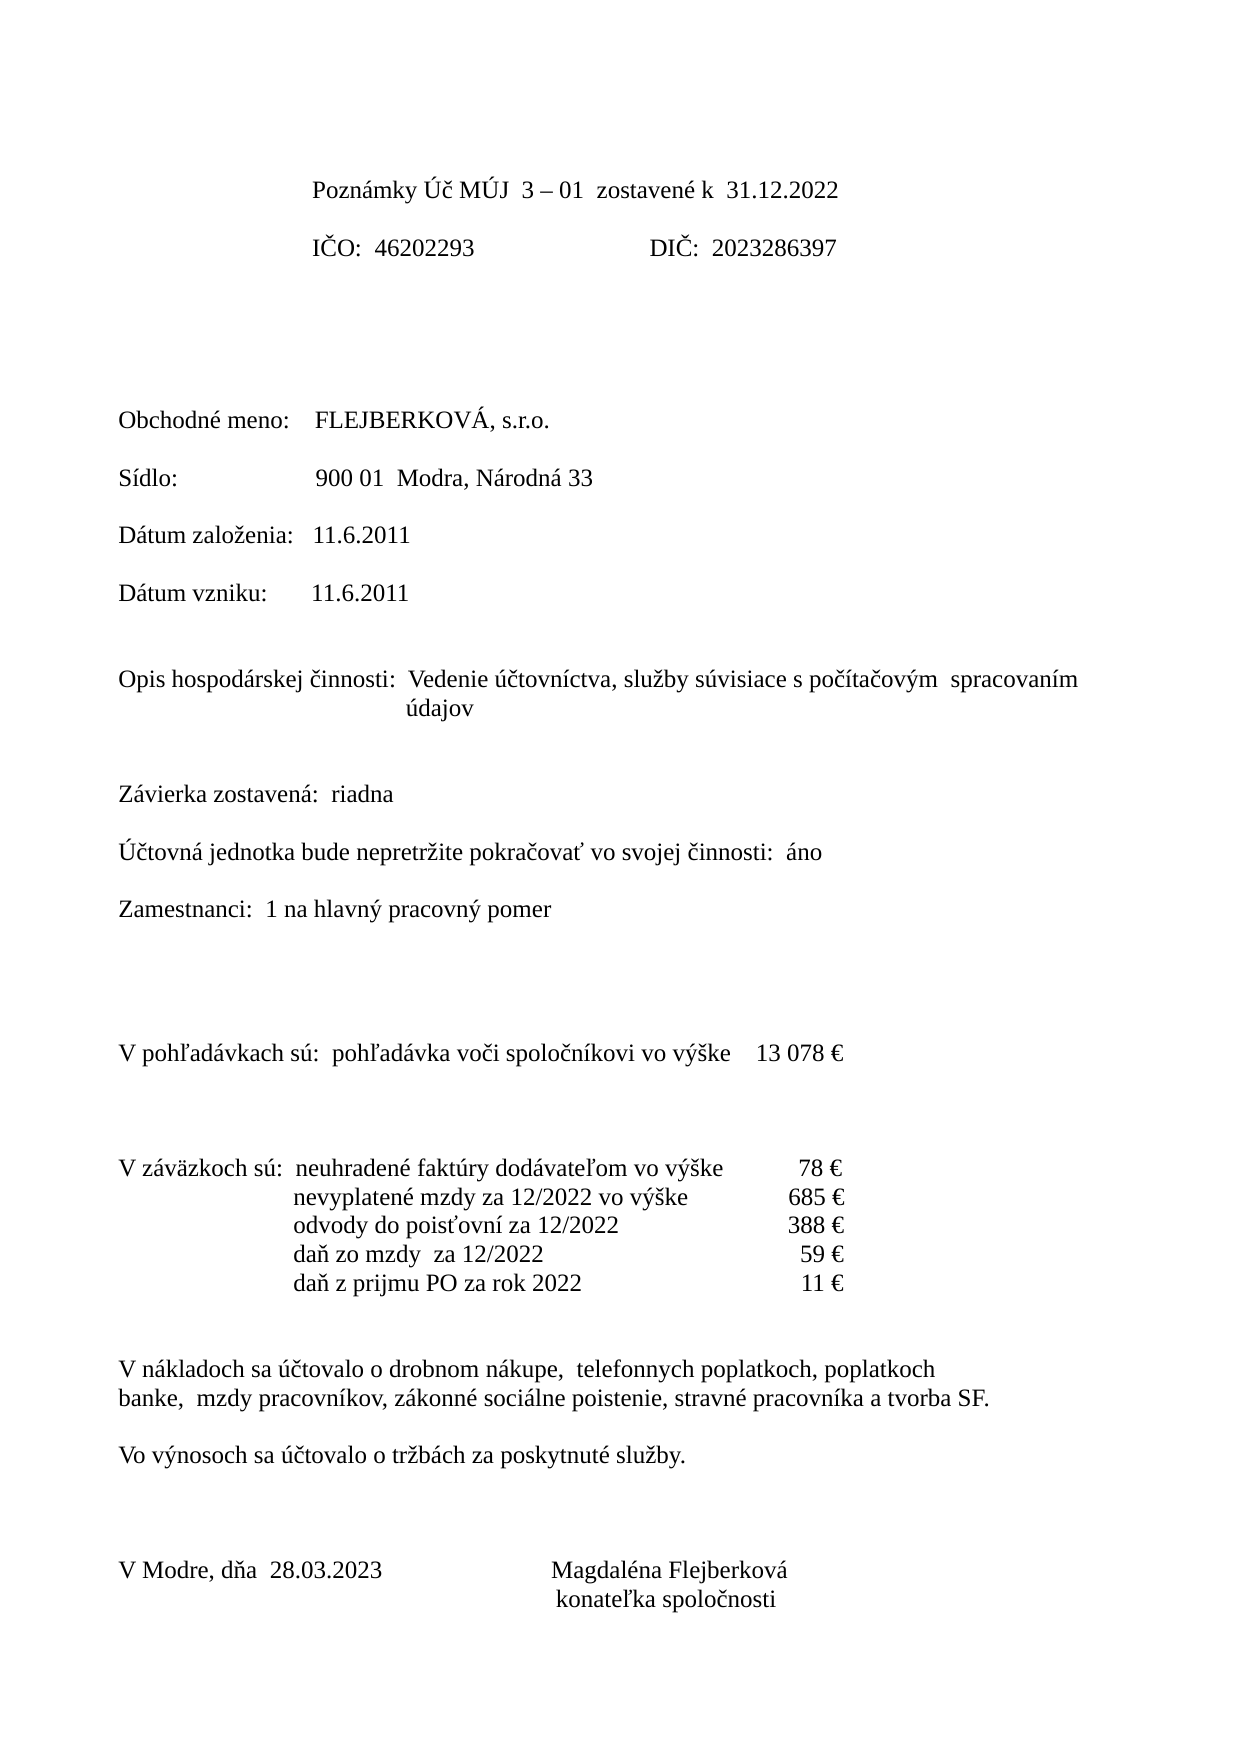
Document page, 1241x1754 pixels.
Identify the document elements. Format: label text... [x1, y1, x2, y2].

text Opis hospodárskej činnosti: Vedenie účtovníctva, služby súvisiace s počítačovým spracovaním [118, 664, 1122, 693]
text V pohľadávkach sú: pohľadávka voči spoločníkovi vo výške 13 078 € [118, 1038, 1122, 1067]
text IČO: 46202293 DIČ: 2023286397 [118, 233, 1122, 262]
text údajov [118, 693, 1122, 722]
text Zamestnanci: 1 na hlavný pracovný pomer [118, 894, 1122, 923]
text Sídlo: 900 01 Modra, Národná 33 [118, 463, 1122, 492]
text V Modre, dňa 28.03.2023 Magdaléna Flejberková [118, 1556, 1122, 1584]
text daň zo mzdy za 12/2022 59 € [118, 1239, 1122, 1268]
text Obchodné meno: FLEJBERKOVÁ, s.r.o. [118, 406, 1122, 434]
text konateľka spoločnosti [118, 1584, 1122, 1613]
text Účtovná jednotka bude nepretržite pokračovať vo svojej činnosti: áno [118, 837, 1122, 866]
text banke, mzdy pracovníkov, zákonné sociálne poistenie, stravné pracovníka a tvorba SF. [118, 1383, 1122, 1412]
text Závierka zostavená: riadna [118, 779, 1122, 808]
text V nákladoch sa účtovalo o drobnom nákupe, telefonnych poplatkoch, poplatkoch [118, 1354, 1122, 1383]
text daň z prijmu PO za rok 2022 11 € [118, 1268, 1122, 1297]
text Vo výnosoch sa účtovalo o tržbách za poskytnuté služby. [118, 1441, 1122, 1469]
text Poznámky Úč MÚJ 3 – 01 zostavené k 31.12.2022 [118, 176, 1122, 204]
text Dátum založenia: 11.6.2011 [118, 521, 1122, 549]
text Dátum vzniku: 11.6.2011 [118, 578, 1122, 607]
text nevyplatené mzdy za 12/2022 vo výške 685 € [118, 1182, 1122, 1211]
text odvody do poisťovní za 12/2022 388 € [118, 1211, 1122, 1239]
text V záväzkoch sú: neuhradené faktúry dodávateľom vo výške 78 € [118, 1153, 1122, 1182]
